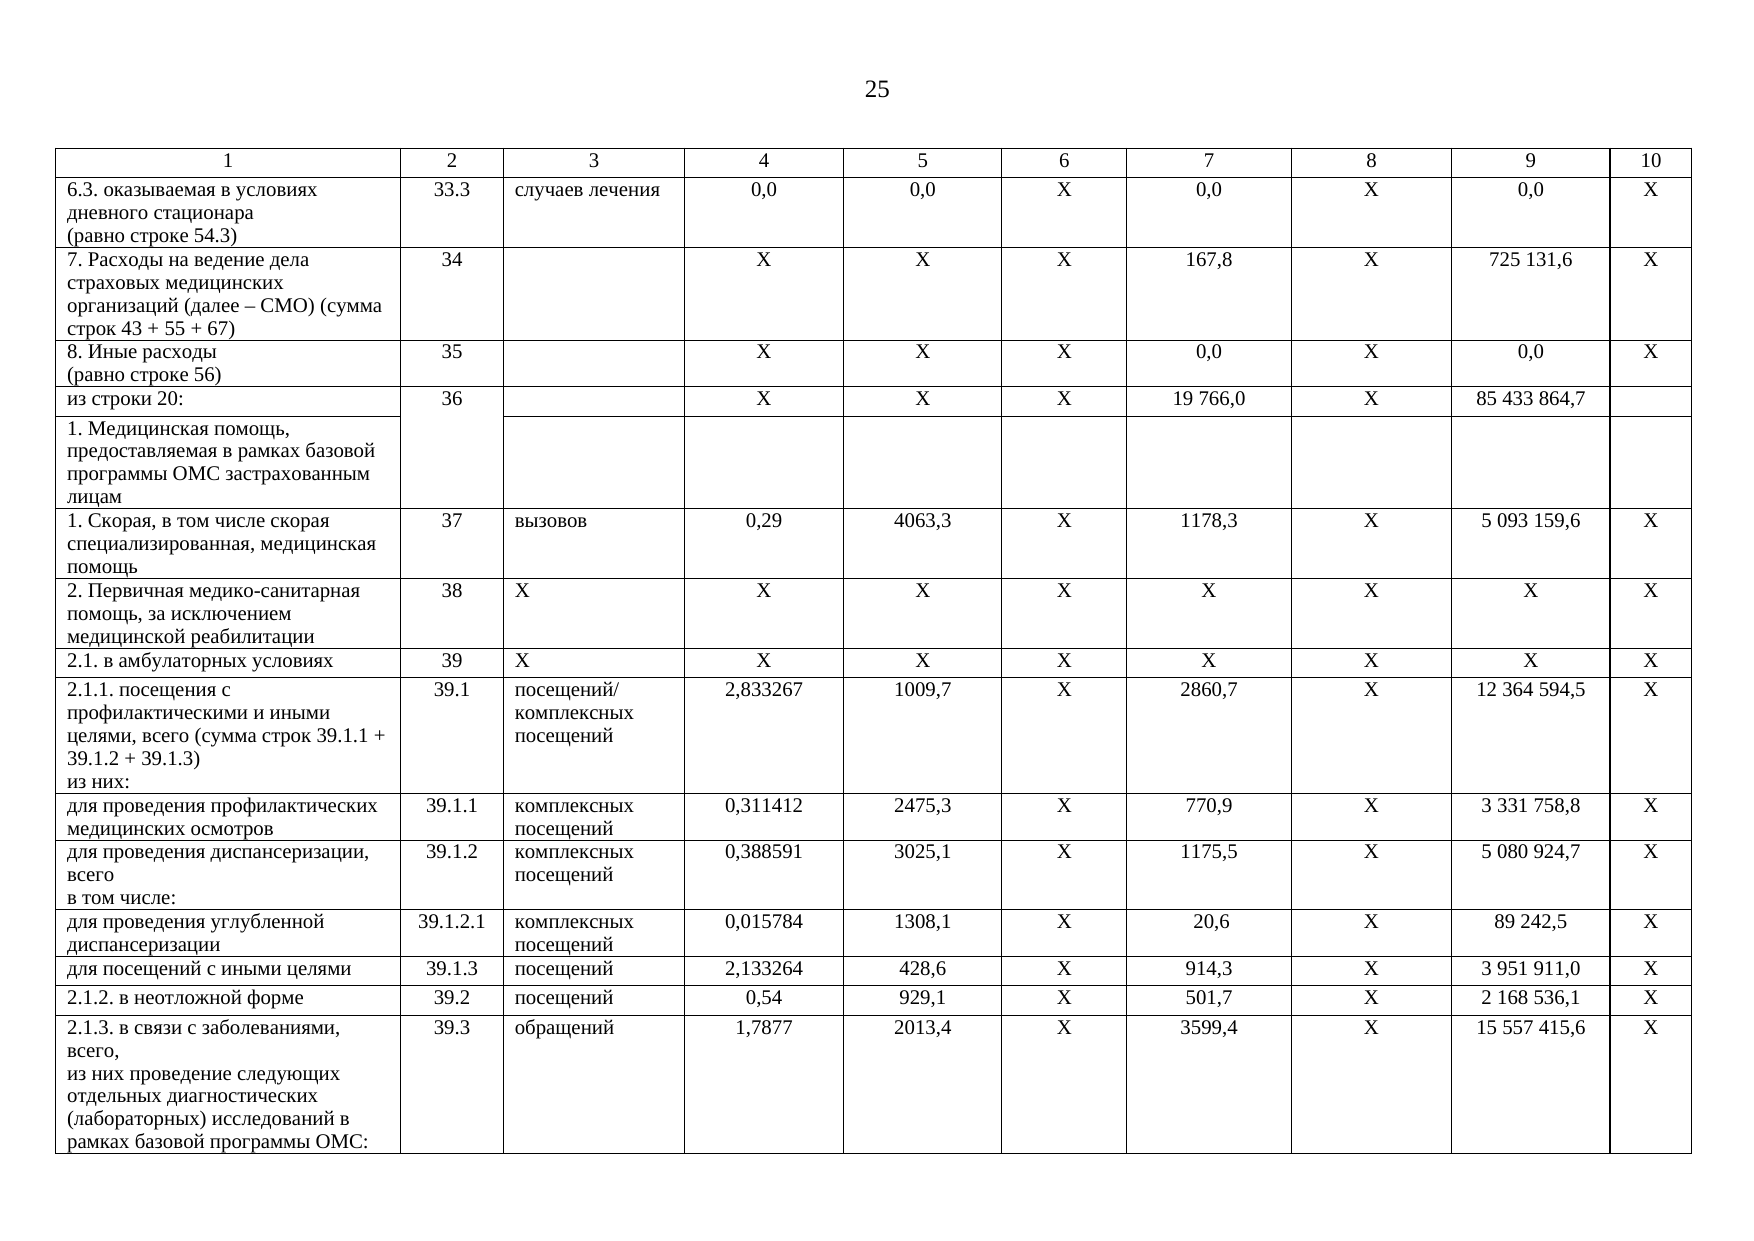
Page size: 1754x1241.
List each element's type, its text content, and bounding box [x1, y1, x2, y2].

table_cell Х [1611, 910, 1691, 956]
table_cell 0,54 [685, 986, 843, 1015]
table_cell Х [1127, 649, 1291, 677]
table_cell Х [1452, 649, 1609, 677]
table_cell Х [1002, 341, 1126, 386]
table_cell 1. Медицинская помощь, предоставляемая в рамках базовой программы ОМС застрахованным лицам [56, 417, 400, 508]
table_cell 12 364 594,5 [1452, 678, 1609, 793]
table_cell Х [844, 649, 1001, 677]
table_cell для проведения профилактических медицинских осмотров [56, 794, 400, 839]
table_cell [504, 387, 684, 416]
table_cell 428,6 [844, 957, 1001, 985]
table_cell Х [844, 248, 1001, 339]
table_cell Х [1292, 1016, 1451, 1153]
table_cell [1611, 387, 1691, 416]
table_cell [504, 341, 684, 386]
table_cell Х [1292, 509, 1451, 578]
table_cell Х [1611, 794, 1691, 839]
table_cell 7. Расходы на ведение дела страховых медицинских организаций (далее – СМО) (сумма строк 43 + 55 + 67) [56, 248, 400, 339]
table_cell Х [1611, 957, 1691, 985]
table_header 10 [1611, 149, 1691, 177]
table_cell [1127, 417, 1291, 508]
table_cell Х [1292, 986, 1451, 1015]
table_cell 1009,7 [844, 678, 1001, 793]
table_cell 0,311412 [685, 794, 843, 839]
table_cell 2475,3 [844, 794, 1001, 839]
table_cell Х [1611, 178, 1691, 247]
table_cell 770,9 [1127, 794, 1291, 839]
table_cell вызовов [504, 509, 684, 578]
table_cell посещений [504, 986, 684, 1015]
table_cell [844, 417, 1001, 508]
table_cell 0,29 [685, 509, 843, 578]
table_cell 2,833267 [685, 678, 843, 793]
table_cell 0,0 [1127, 178, 1291, 247]
table_cell 39.1.1 [401, 794, 503, 839]
table_cell Х [1292, 248, 1451, 339]
table_cell 929,1 [844, 986, 1001, 1015]
table_cell 2.1.3. в связи с заболеваниями, всего, из них проведение следующих отдельных диагностических (лабораторных) исследований в рамках базовой программы ОМС: [56, 1016, 400, 1153]
table_cell 33.3 [401, 178, 503, 247]
table_cell Х [1002, 957, 1126, 985]
table_cell Х [1002, 986, 1126, 1015]
table_cell комплексных посещений [504, 841, 684, 909]
table_cell Х [1292, 841, 1451, 909]
table_cell 39.1 [401, 678, 503, 793]
table_cell 39.1.2.1 [401, 910, 503, 956]
table_cell Х [1611, 579, 1691, 648]
table_cell 8. Иные расходы (равно строке 56) [56, 341, 400, 386]
table_cell посещений [504, 957, 684, 985]
table_cell Х [1002, 841, 1126, 909]
table_cell [1292, 417, 1451, 508]
table_cell Х [1611, 248, 1691, 339]
table_cell Х [844, 579, 1001, 648]
table_cell Х [1611, 649, 1691, 677]
table_cell Х [1002, 794, 1126, 839]
table_header 7 [1127, 149, 1291, 177]
table_cell комплексных посещений [504, 910, 684, 956]
table_header 6 [1002, 149, 1126, 177]
table_cell 35 [401, 341, 503, 386]
table_cell 167,8 [1127, 248, 1291, 339]
table_cell 2013,4 [844, 1016, 1001, 1153]
table_cell Х [1002, 178, 1126, 247]
table_cell 0,0 [844, 178, 1001, 247]
table_cell Х [685, 341, 843, 386]
table_cell Х [1452, 579, 1609, 648]
table_cell [1452, 417, 1609, 508]
table_cell 0,0 [685, 178, 843, 247]
table_cell Х [1002, 387, 1126, 416]
table_cell для посещений с иными целями [56, 957, 400, 985]
table_cell Х [685, 579, 843, 648]
table_cell Х [1002, 910, 1126, 956]
table_cell Х [1292, 178, 1451, 247]
table_cell из строки 20: [56, 387, 400, 416]
table_cell 39.1.3 [401, 957, 503, 985]
table_cell 914,3 [1127, 957, 1291, 985]
table_cell 6.3. оказываемая в условиях дневного стационара (равно строке 54.3) [56, 178, 400, 247]
table_cell 37 [401, 509, 503, 578]
table_cell 1. Скорая, в том числе скорая специализированная, медицинская помощь [56, 509, 400, 578]
table_cell комплексных посещений [504, 794, 684, 839]
table_header 8 [1292, 149, 1451, 177]
table_cell 85 433 864,7 [1452, 387, 1609, 416]
table_cell Х [1002, 678, 1126, 793]
table_cell Х [1002, 509, 1126, 578]
table_header 3 [504, 149, 684, 177]
table_header 2 [401, 149, 503, 177]
table_cell 1308,1 [844, 910, 1001, 956]
table_cell 36 [401, 387, 503, 508]
table_cell Х [1292, 579, 1451, 648]
table_cell Х [1611, 341, 1691, 386]
table_cell 0,0 [1127, 341, 1291, 386]
table_cell 2 168 536,1 [1452, 986, 1609, 1015]
table_cell 725 131,6 [1452, 248, 1609, 339]
table_cell Х [504, 649, 684, 677]
table_cell Х [1611, 509, 1691, 578]
table_cell 5 093 159,6 [1452, 509, 1609, 578]
table_cell 2.1. в амбулаторных условиях [56, 649, 400, 677]
table_cell Х [685, 387, 843, 416]
table_cell [504, 248, 684, 339]
table_cell 3 951 911,0 [1452, 957, 1609, 985]
table_cell для проведения диспансеризации, всего в том числе: [56, 841, 400, 909]
table_cell 1,7877 [685, 1016, 843, 1153]
table_cell [685, 417, 843, 508]
table_cell Х [1292, 957, 1451, 985]
table_cell случаев лечения [504, 178, 684, 247]
table_cell Х [685, 649, 843, 677]
table_cell Х [1292, 341, 1451, 386]
table_cell Х [844, 387, 1001, 416]
table_cell 38 [401, 579, 503, 648]
table_cell посещений/ комплексных посещений [504, 678, 684, 793]
table_header 4 [685, 149, 843, 177]
table_cell 2. Первичная медико-санитарная помощь, за исключением медицинской реабилитации [56, 579, 400, 648]
table_cell 1178,3 [1127, 509, 1291, 578]
table_cell 4063,3 [844, 509, 1001, 578]
table_cell 2.1.1. посещения с профилактическими и иными целями, всего (сумма строк 39.1.1 + 39.1.2 + 39.1.3) из них: [56, 678, 400, 793]
table_cell 3 331 758,8 [1452, 794, 1609, 839]
table_cell для проведения углубленной диспансеризации [56, 910, 400, 956]
table_cell Х [1611, 1016, 1691, 1153]
table_cell Х [1292, 649, 1451, 677]
table_cell 2,133264 [685, 957, 843, 985]
table_cell 19 766,0 [1127, 387, 1291, 416]
table_header 1 [56, 149, 400, 177]
table_cell [504, 417, 684, 508]
table_header 9 [1452, 149, 1609, 177]
table_cell 20,6 [1127, 910, 1291, 956]
table_cell 2.1.2. в неотложной форме [56, 986, 400, 1015]
table_header 5 [844, 149, 1001, 177]
table_cell 39.2 [401, 986, 503, 1015]
table_cell Х [1292, 794, 1451, 839]
table_cell 0,388591 [685, 841, 843, 909]
table_cell [1002, 417, 1126, 508]
table_cell 5 080 924,7 [1452, 841, 1609, 909]
table_cell Х [1292, 910, 1451, 956]
table_cell 39.1.2 [401, 841, 503, 909]
table_cell 39.3 [401, 1016, 503, 1153]
table_cell Х [1611, 678, 1691, 793]
table_cell Х [1611, 986, 1691, 1015]
table_cell обращений [504, 1016, 684, 1153]
table_cell 501,7 [1127, 986, 1291, 1015]
table_cell 1175,5 [1127, 841, 1291, 909]
table_cell Х [1292, 678, 1451, 793]
table_cell Х [504, 579, 684, 648]
table_cell 3599,4 [1127, 1016, 1291, 1153]
table_cell Х [1127, 579, 1291, 648]
table_cell 0,0 [1452, 178, 1609, 247]
table_cell 0,015784 [685, 910, 843, 956]
table_cell Х [1002, 248, 1126, 339]
table_cell 2860,7 [1127, 678, 1291, 793]
table_cell 39 [401, 649, 503, 677]
table_cell Х [1292, 387, 1451, 416]
table_cell 3025,1 [844, 841, 1001, 909]
table_cell Х [685, 248, 843, 339]
table_cell Х [1611, 841, 1691, 909]
table_cell 89 242,5 [1452, 910, 1609, 956]
table_cell Х [1002, 579, 1126, 648]
table_cell Х [844, 341, 1001, 386]
table_cell 0,0 [1452, 341, 1609, 386]
table_cell Х [1002, 649, 1126, 677]
table_cell [1611, 417, 1691, 508]
table_cell 15 557 415,6 [1452, 1016, 1609, 1153]
table_cell Х [1002, 1016, 1126, 1153]
table_cell 34 [401, 248, 503, 339]
